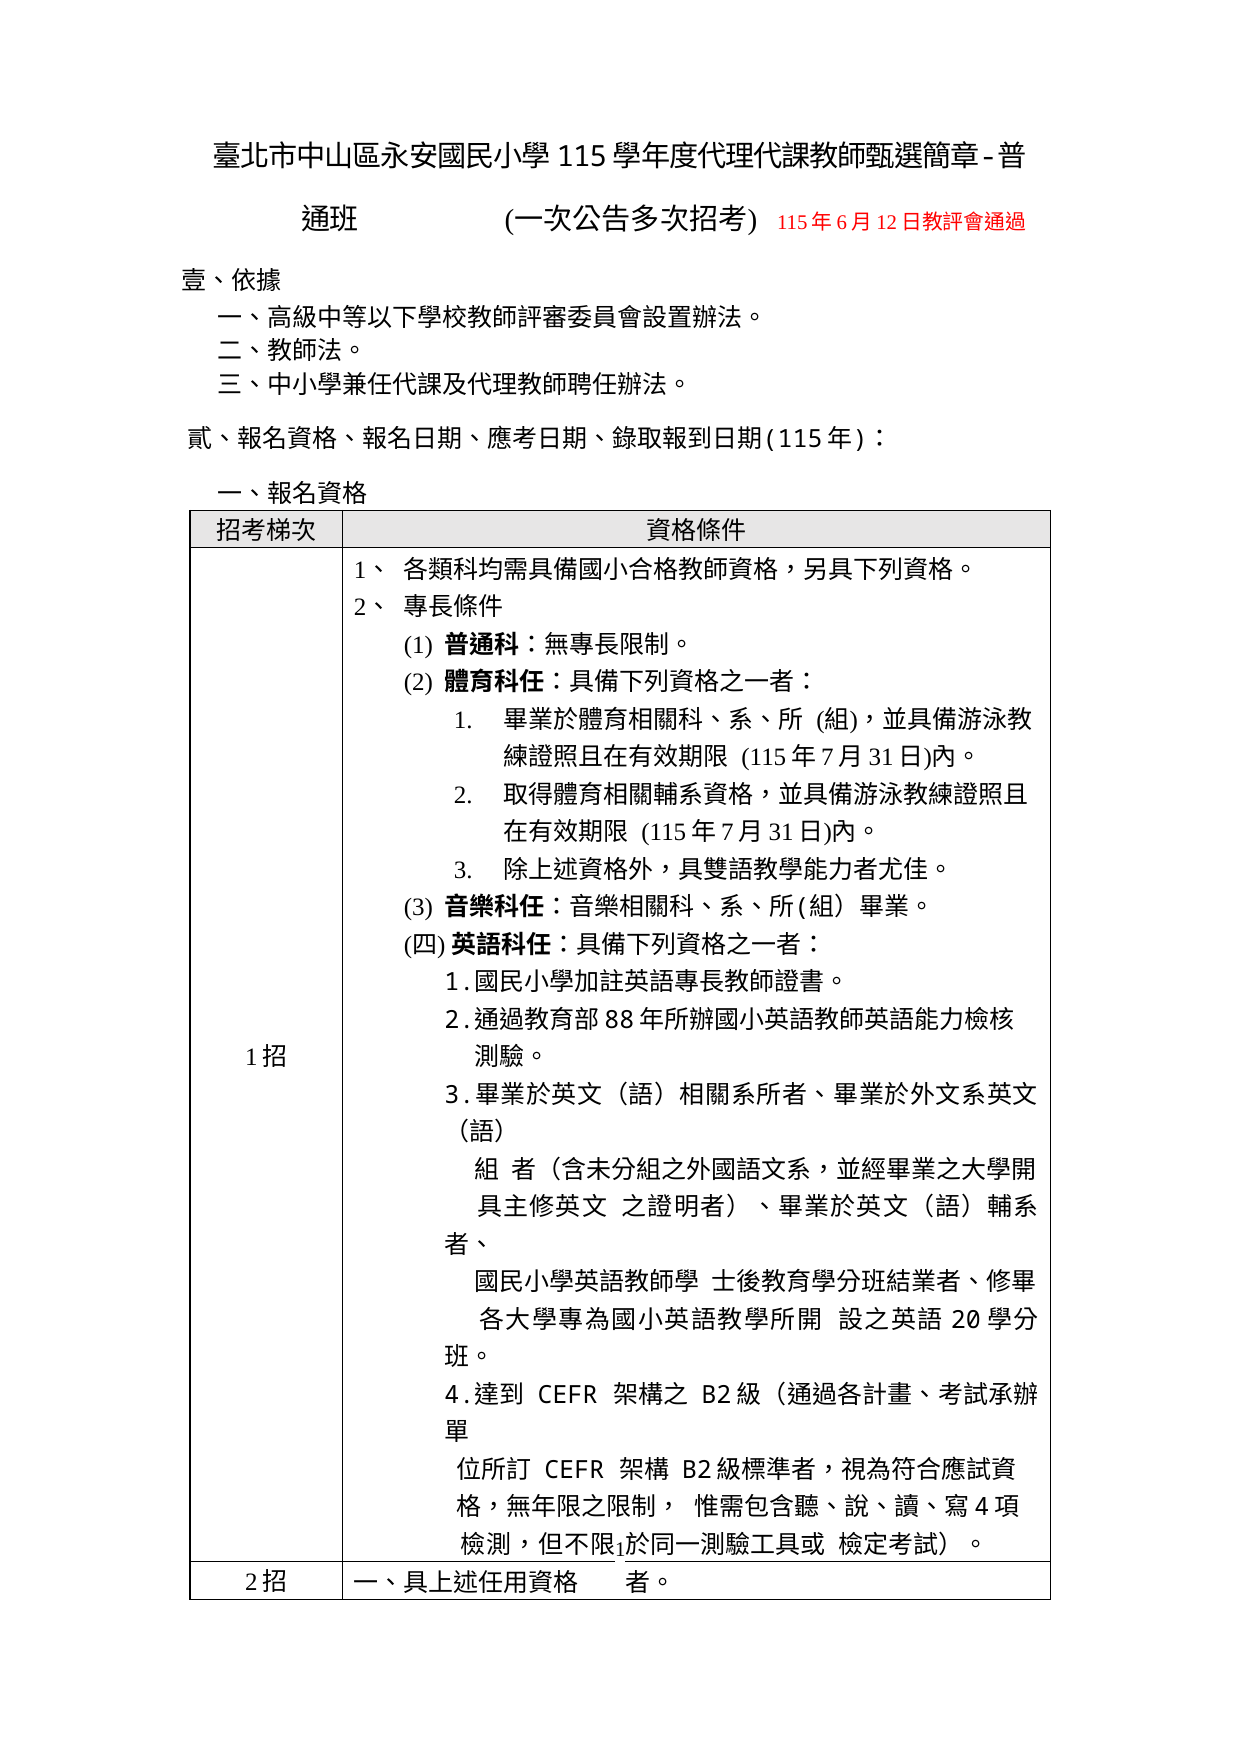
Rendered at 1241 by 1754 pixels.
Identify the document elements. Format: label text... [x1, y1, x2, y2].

text 一、高級中等以下學校教師評審委員會設置辦法。 [187, 300, 1053, 333]
text 臺北市中山區永安國民小學115學年度代理代課教師甄選簡章-普通班 (一次公告多次招考) 115年6月12日教評會通過 [187, 112, 1026, 237]
text 一、報名資格 [187, 473, 1053, 510]
text 壹、依據 [181, 237, 1053, 300]
text 三、中小學兼任代課及代理教師聘任辦法。 [187, 366, 1053, 400]
table_cell 各類科均需具備國小合格教師資格，另具下列資格。 專長條件 普通科：無專長限制。 體育科任：具備下列資格之一者： 畢業於體育相關科、系、所 (組)，並具備游泳教練證照且在有效期限 (115年7月31日)內。 取得體育相關輔系資格，並具備游泳教練證照且在有效期限 (115年7月31日)內。 除上述資格外，具雙語教學能力者尤佳。 音樂科任：音樂相關科、系、所(組）畢業。 (四) 英語科任：具備下列資格之一者： 1.國民小學加註英語專長教師證書。 2.通過教育部88年所辦國小英語教師英語能力檢核 測驗。 3.畢業於英文（語）相關系所者、畢業於外文系英文（語） 組 者（含未分組之外國語文系，並經畢業之大學開 具主修英文 之證明者）、畢業於英文（語）輔系者、 國民小學英語教師學 士後教育學分班結業者、修畢 各大學專為國小英語教學所開 設之英語20學分班。 4.達到 CEFR 架構之 B2級（通過各計畫、考試承辦單 位所訂 CEFR 架構 B2級標準者，視為符合應試資 格，無年限之限制， 惟需包含聽、說、讀、寫4項 檢測，但不限於同一測驗工具或 檢定考試）。 [343, 548, 1050, 1561]
table_header 資格條件 [343, 511, 1050, 547]
text 二、教師法。 [187, 333, 1053, 366]
table_cell 1招 [191, 548, 342, 1561]
table_cell 2招 [191, 1562, 342, 1599]
text 貳、報名資格、報名日期、應考日期、錄取報到日期(115年)： [187, 418, 1053, 455]
table_header 招考梯次 [191, 511, 342, 547]
table_cell 一、具上述任用資格者。 [343, 1562, 1050, 1599]
